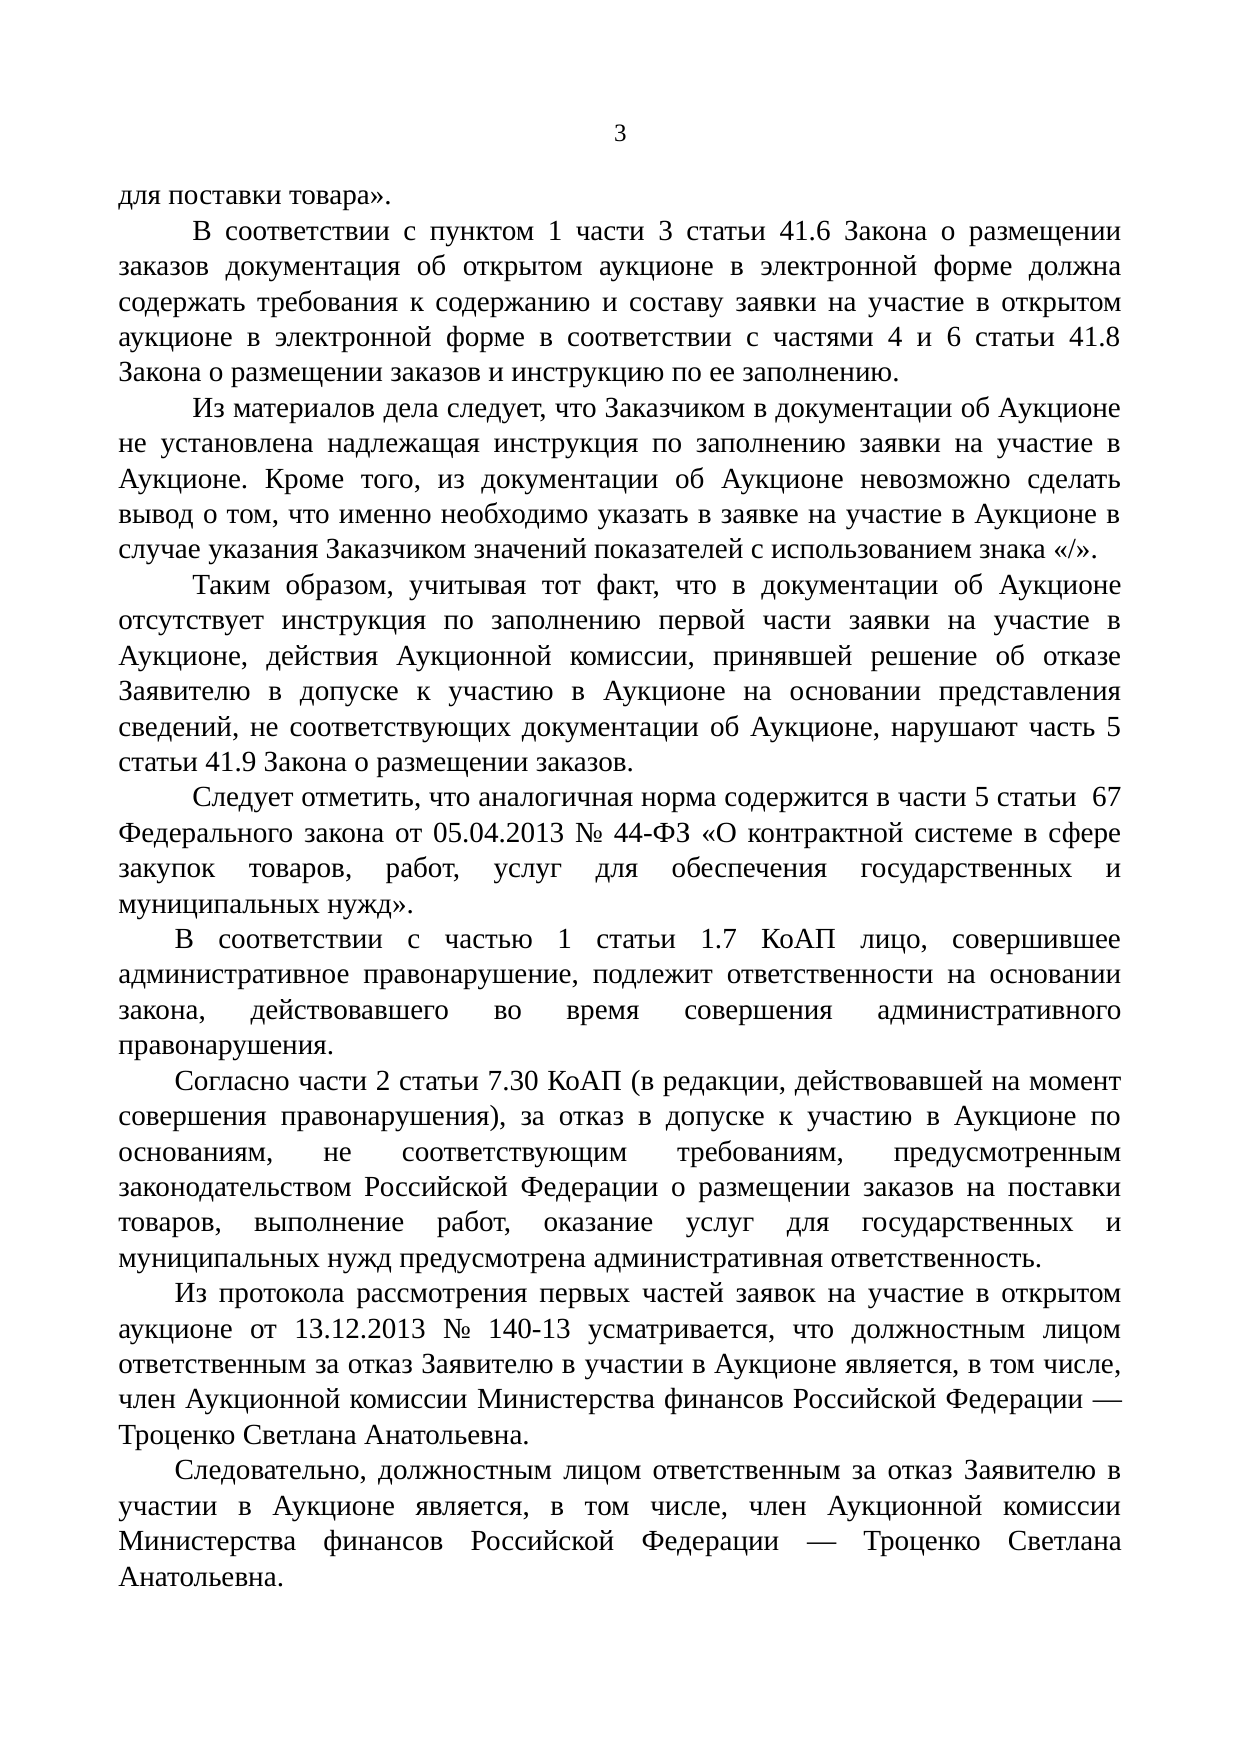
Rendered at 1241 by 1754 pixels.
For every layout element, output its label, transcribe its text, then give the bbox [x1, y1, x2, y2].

text для поставки товара». [118, 176, 1122, 212]
text Таким образом, учитывая тот факт, что в документации об Аукционе отсутствует инструкция по заполнению первой части заявки на участие в Аукционе, действия Аукционной комиссии, принявшей решение об отказе Заявителю в допуске к участию в Аукционе на основании представления сведений, не соответствующих документации об Аукционе, нарушают часть 5 статьи 41.9 Закона о размещении заказов. [118, 566, 1122, 778]
text Согласно части 2 статьи 7.30 КоАП (в редакции, действовавшей на момент совершения правонарушения), за отказ в допуске к участию в Аукционе по основаниям, не соответствующим требованиям, предусмотренным законодательством Российской Федерации о размещении заказов на поставки товаров, выполнение работ, оказание услуг для государственных и муниципальных нужд предусмотрена административная ответственность. [118, 1062, 1122, 1274]
text В соответствии с пунктом 1 части 3 статьи 41.6 Закона о размещении заказов документация об открытом аукционе в электронной форме должна содержать требования к содержанию и составу заявки на участие в открытом аукционе в электронной форме в соответствии с частями 4 и 6 статьи 41.8 Закона о размещении заказов и инструкцию по ее заполнению. [118, 212, 1122, 389]
text Из материалов дела следует, что Заказчиком в документации об Аукционе не установлена надлежащая инструкция по заполнению заявки на участие в Аукционе. Кроме того, из документации об Аукционе невозможно сделать вывод о том, что именно необходимо указать в заявке на участие в Аукционе в случае указания Заказчиком значений показателей с использованием знака «/». [118, 389, 1122, 566]
text Следует отметить, что аналогичная норма содержится в части 5 статьи 67 Федерального закона от 05.04.2013 № 44-ФЗ «О контрактной системе в сфере закупок товаров, работ, услуг для обеспечения государственных и муниципальных нужд». [118, 778, 1122, 920]
text Из протокола рассмотрения первых частей заявок на участие в открытом аукционе от 13.12.2013 № 140-13 усматривается, что должностным лицом ответственным за отказ Заявителю в участии в Аукционе является, в том числе, член Аукционной комиссии Министерства финансов Российской Федерации — Троценко Светлана Анатольевна. [118, 1274, 1122, 1451]
text В соответствии с частью 1 статьи 1.7 КоАП лицо, совершившее административное правонарушение, подлежит ответственности на основании закона, действовавшего во время совершения административного правонарушения. [118, 920, 1122, 1062]
text Следовательно, должностным лицом ответственным за отказ Заявителю в участии в Аукционе является, в том числе, член Аукционной комиссии Министерства финансов Российской Федерации — Троценко Светлана Анатольевна. [118, 1451, 1122, 1593]
